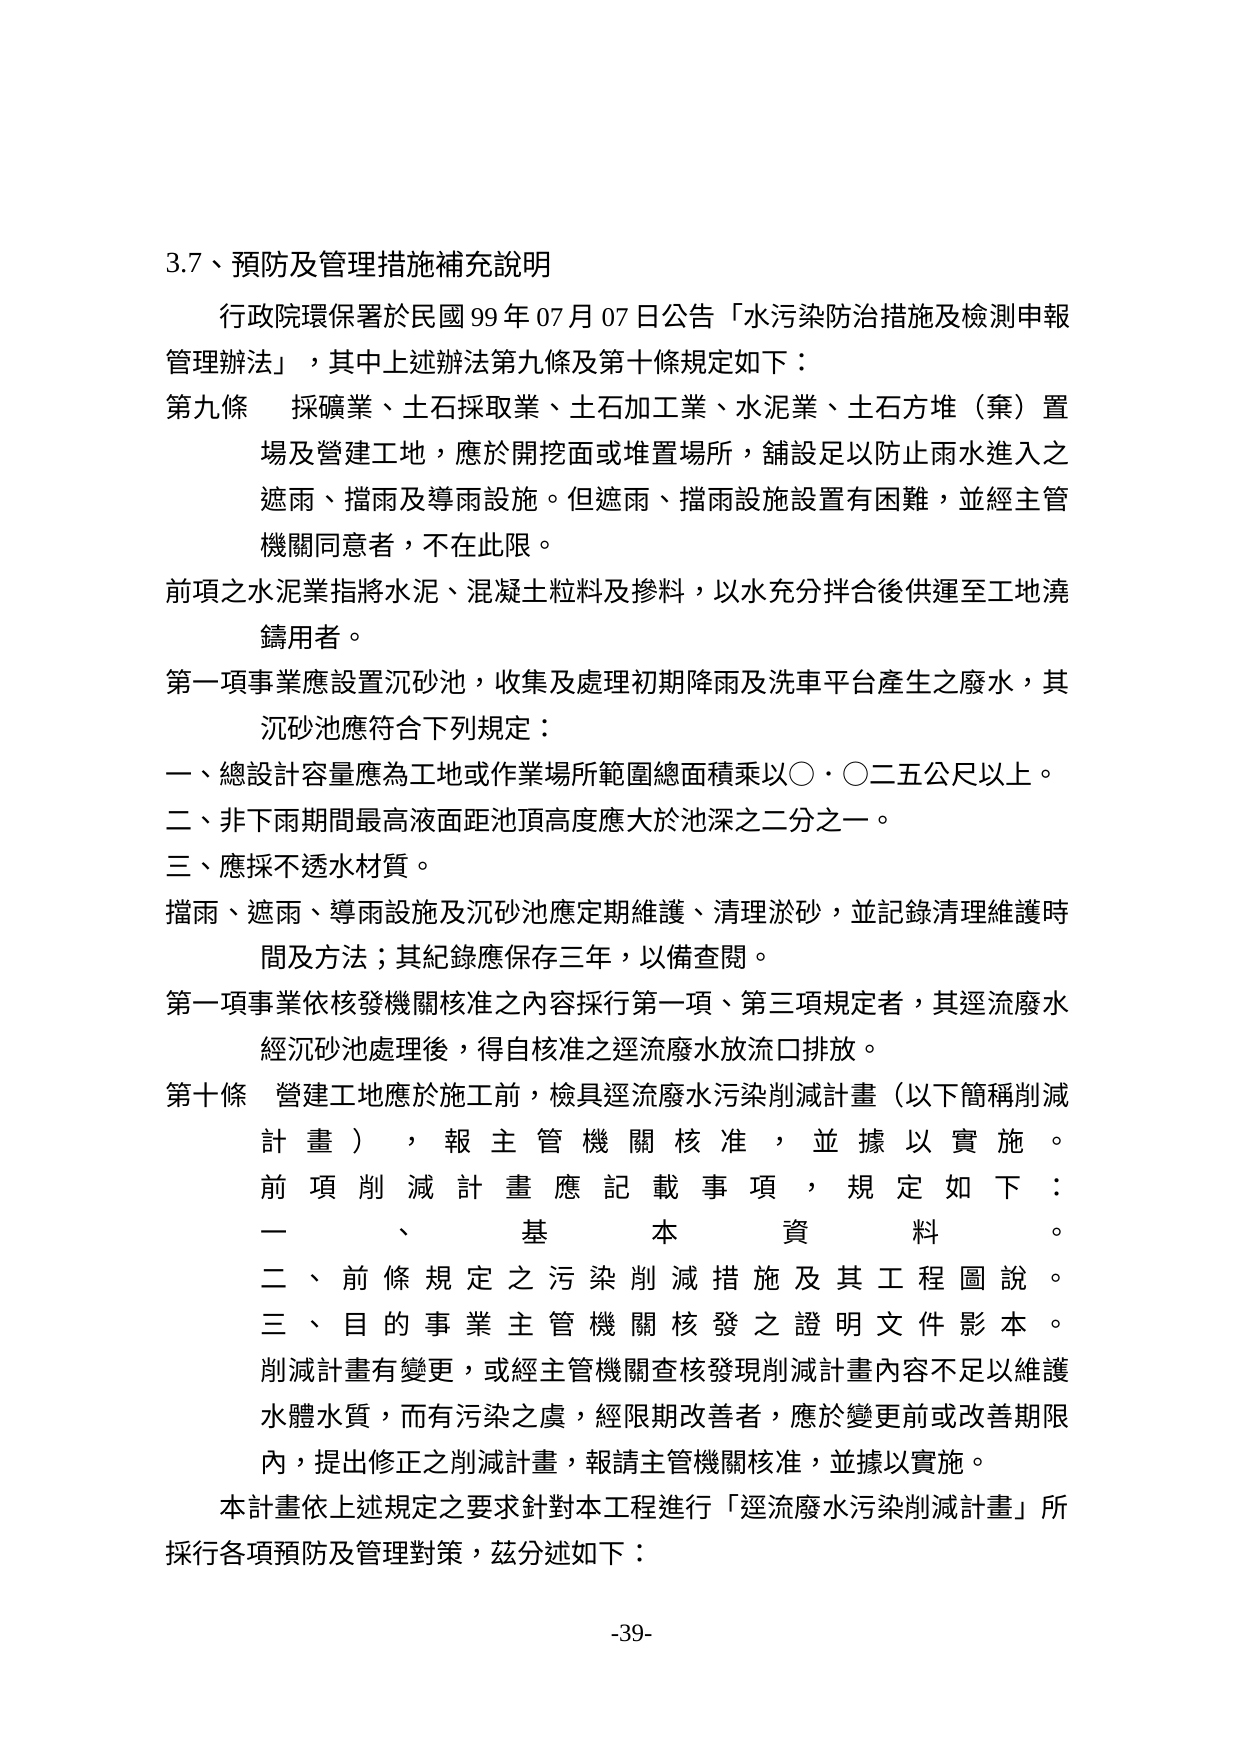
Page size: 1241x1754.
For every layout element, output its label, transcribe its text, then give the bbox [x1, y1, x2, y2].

text 二、非下雨期間最高液面距池頂高度應大於池深之二分之一。 [165, 794, 1071, 839]
text 本計畫依上述規定之要求針對本工程進行「逕流廢水污染削減計畫」所採行各項預防及管理對策，茲分述如下： [165, 1481, 1071, 1573]
text 一、總設計容量應為工地或作業場所範圍總面積乘以○．○二五公尺以上。 [165, 748, 1071, 794]
text 行政院環保署於民國99年07月07日公告「水污染防治措施及檢測申報管理辦法」，其中上述辦法第九條及第十條規定如下： [165, 289, 1071, 381]
text 第一項事業應設置沉砂池，收集及處理初期降雨及洗車平台產生之廢水，其沉砂池應符合下列規定： [165, 656, 1071, 748]
subtitle 3.7、預防及管理措施補充說明 [165, 221, 1071, 283]
text 前項之水泥業指將水泥、混凝土粒料及摻料，以水充分拌合後供運至工地澆鑄用者。 [165, 564, 1071, 656]
text 第一項事業依核發機關核准之內容採行第一項、第三項規定者，其逕流廢水經沉砂池處理後，得自核准之逕流廢水放流口排放。 [165, 977, 1071, 1069]
text 第九條 採礦業、土石採取業、土石加工業、水泥業、土石方堆（棄）置場及營建工地，應於開挖面或堆置場所，舖設足以防止雨水進入之遮雨、擋雨及導雨設施。但遮雨、擋雨設施設置有困難，並經主管機關同意者，不在此限。 [165, 381, 1071, 564]
text 三、應採不透水材質。 [165, 839, 1071, 885]
text 第十條 營建工地應於施工前，檢具逕流廢水污染削減計畫（以下簡稱削減計畫），報主管機關核准，並據以實施。 前項削減計畫應記載事項，規定如下： 一、基本資料。 二、前條規定之污染削減措施及其工程圖說。 三、目的事業主管機關核發之證明文件影本。 削減計畫有變更，或經主管機關查核發現削減計畫內容不足以維護水體水質，而有污染之虞，經限期改善者，應於變更前或改善期限內，提出修正之削減計畫，報請主管機關核准，並據以實施。 [165, 1069, 1071, 1481]
text 擋雨、遮雨、導雨設施及沉砂池應定期維護、清理淤砂，並記錄清理維護時間及方法；其紀錄應保存三年，以備查閱。 [165, 885, 1071, 977]
